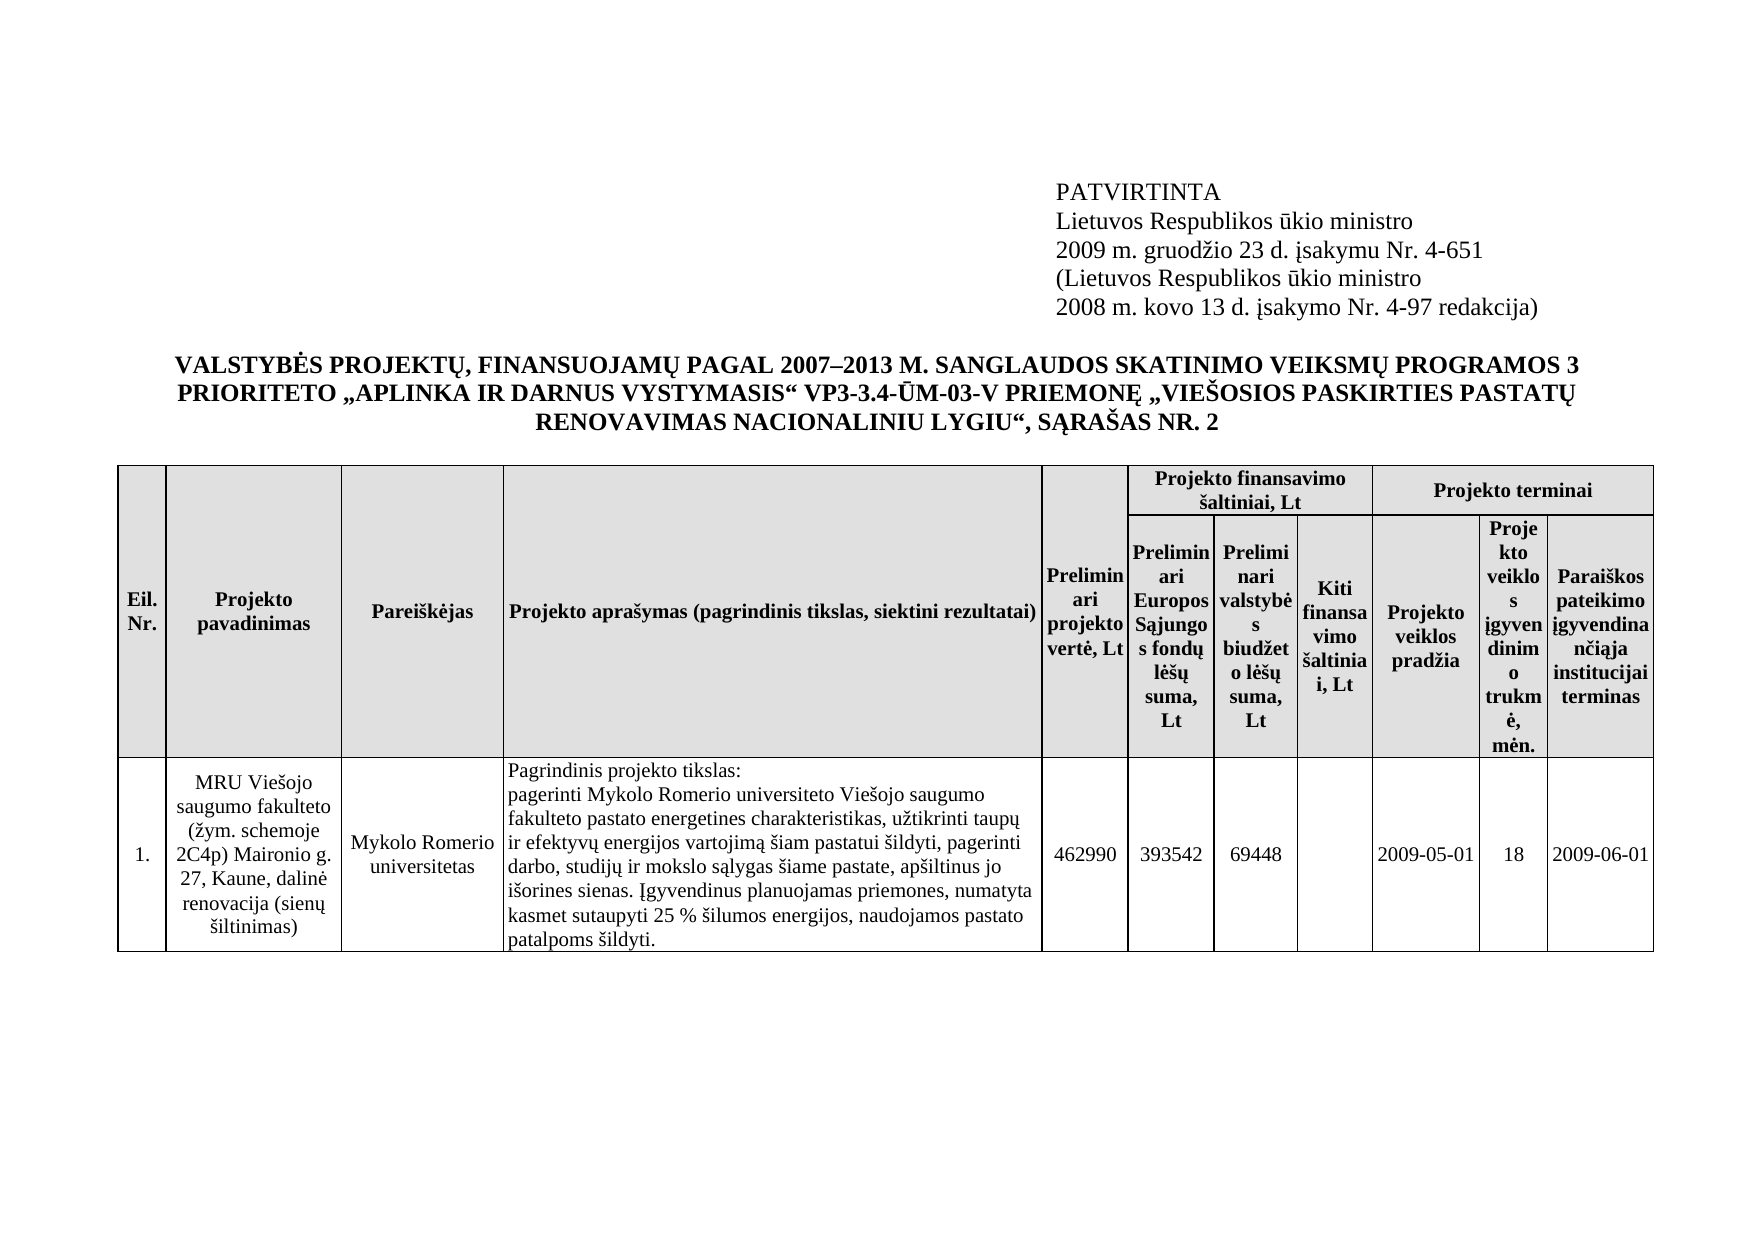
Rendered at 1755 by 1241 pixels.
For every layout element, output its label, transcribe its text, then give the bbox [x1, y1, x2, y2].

text VALSTYBĖS PROJEKTŲ, FINANSUOJAMŲ PAGAL 2007–2013 M. SANGLAUDOS SKATINIMO VEIKSMŲ PROGRAMOS 3 PRIORITETO „APLINKA IR DARNUS VYSTYMASIS“ VP3-3.4-ŪM-03-V PRIEMONĘ „VIEŠOSIOS PASKIRTIES PASTATŲ RENOVAVIMAS NACIONALINIU LYGIU“, SĄRAŠAS NR. 2 [118, 350, 1636, 436]
table_cell Kiti finansavimo šaltiniai, Lt [1298, 516, 1372, 757]
table_cell MRU Viešojo saugumo fakulteto (žym. schemoje 2C4p) Maironio g. 27, Kaune, dalinė renovacija (sienų šiltinimas) [167, 758, 341, 951]
table_cell Pagrindinis projekto tikslas: pagerinti Mykolo Romerio universiteto Viešojo saugumo fakulteto pastato energetines charakteristikas, užtikrinti taupų ir efektyvų energijos vartojimą šiam pastatui šildyti, pagerinti darbo, studijų ir mokslo sąlygas šiame pastate, apšiltinus jo išorines sienas. Įgyvendinus planuojamas priemones, numatyta kasmet sutaupyti 25 % šilumos energijos, naudojamos pastato patalpoms šildyti. [504, 758, 1041, 951]
text (Lietuvos Respublikos ūkio ministro [1056, 263, 1636, 292]
table_header Pareiškėjas [342, 466, 503, 757]
table_cell 393542 [1129, 758, 1213, 951]
table_cell Preliminari valstybės biudžeto lėšų suma, Lt [1215, 516, 1297, 757]
text Lietuvos Respublikos ūkio ministro [1056, 206, 1636, 235]
table_cell Mykolo Romerio universitetas [342, 758, 503, 951]
text 2009 m. gruodžio 23 d. įsakymu Nr. 4-651 [1056, 235, 1636, 263]
table_cell Paraiškos pateikimo įgyvendinančiąja institucijai terminas [1548, 516, 1653, 757]
table_cell 462990 [1043, 758, 1127, 951]
table_header Projekto finansavimo šaltiniai, Lt [1129, 466, 1372, 514]
table_cell 2009-06-01 [1548, 758, 1653, 951]
table_cell 2009-05-01 [1373, 758, 1479, 951]
table_cell 1. [119, 758, 165, 951]
table_header Eil. Nr. [119, 466, 165, 757]
table_header Projekto terminai [1373, 466, 1653, 514]
text 2008 m. kovo 13 d. įsakymo Nr. 4-97 redakcija) [1056, 292, 1636, 321]
table_cell 18 [1480, 758, 1547, 951]
table_cell Preliminari Europos Sąjungos fondų lėšų suma, Lt [1129, 516, 1213, 757]
table_header Projekto pavadinimas [167, 466, 341, 757]
table_cell Projekto veiklos įgyvendinimo trukmė, mėn. [1480, 516, 1547, 757]
text PATVIRTINTA [1056, 177, 1636, 206]
table_header Projekto aprašymas (pagrindinis tikslas, siektini rezultatai) [504, 466, 1041, 757]
table_cell [1298, 758, 1372, 951]
table_cell Projekto veiklos pradžia [1373, 516, 1479, 757]
table_header Preliminari projekto vertė, Lt [1043, 466, 1127, 757]
table_cell 69448 [1215, 758, 1297, 951]
